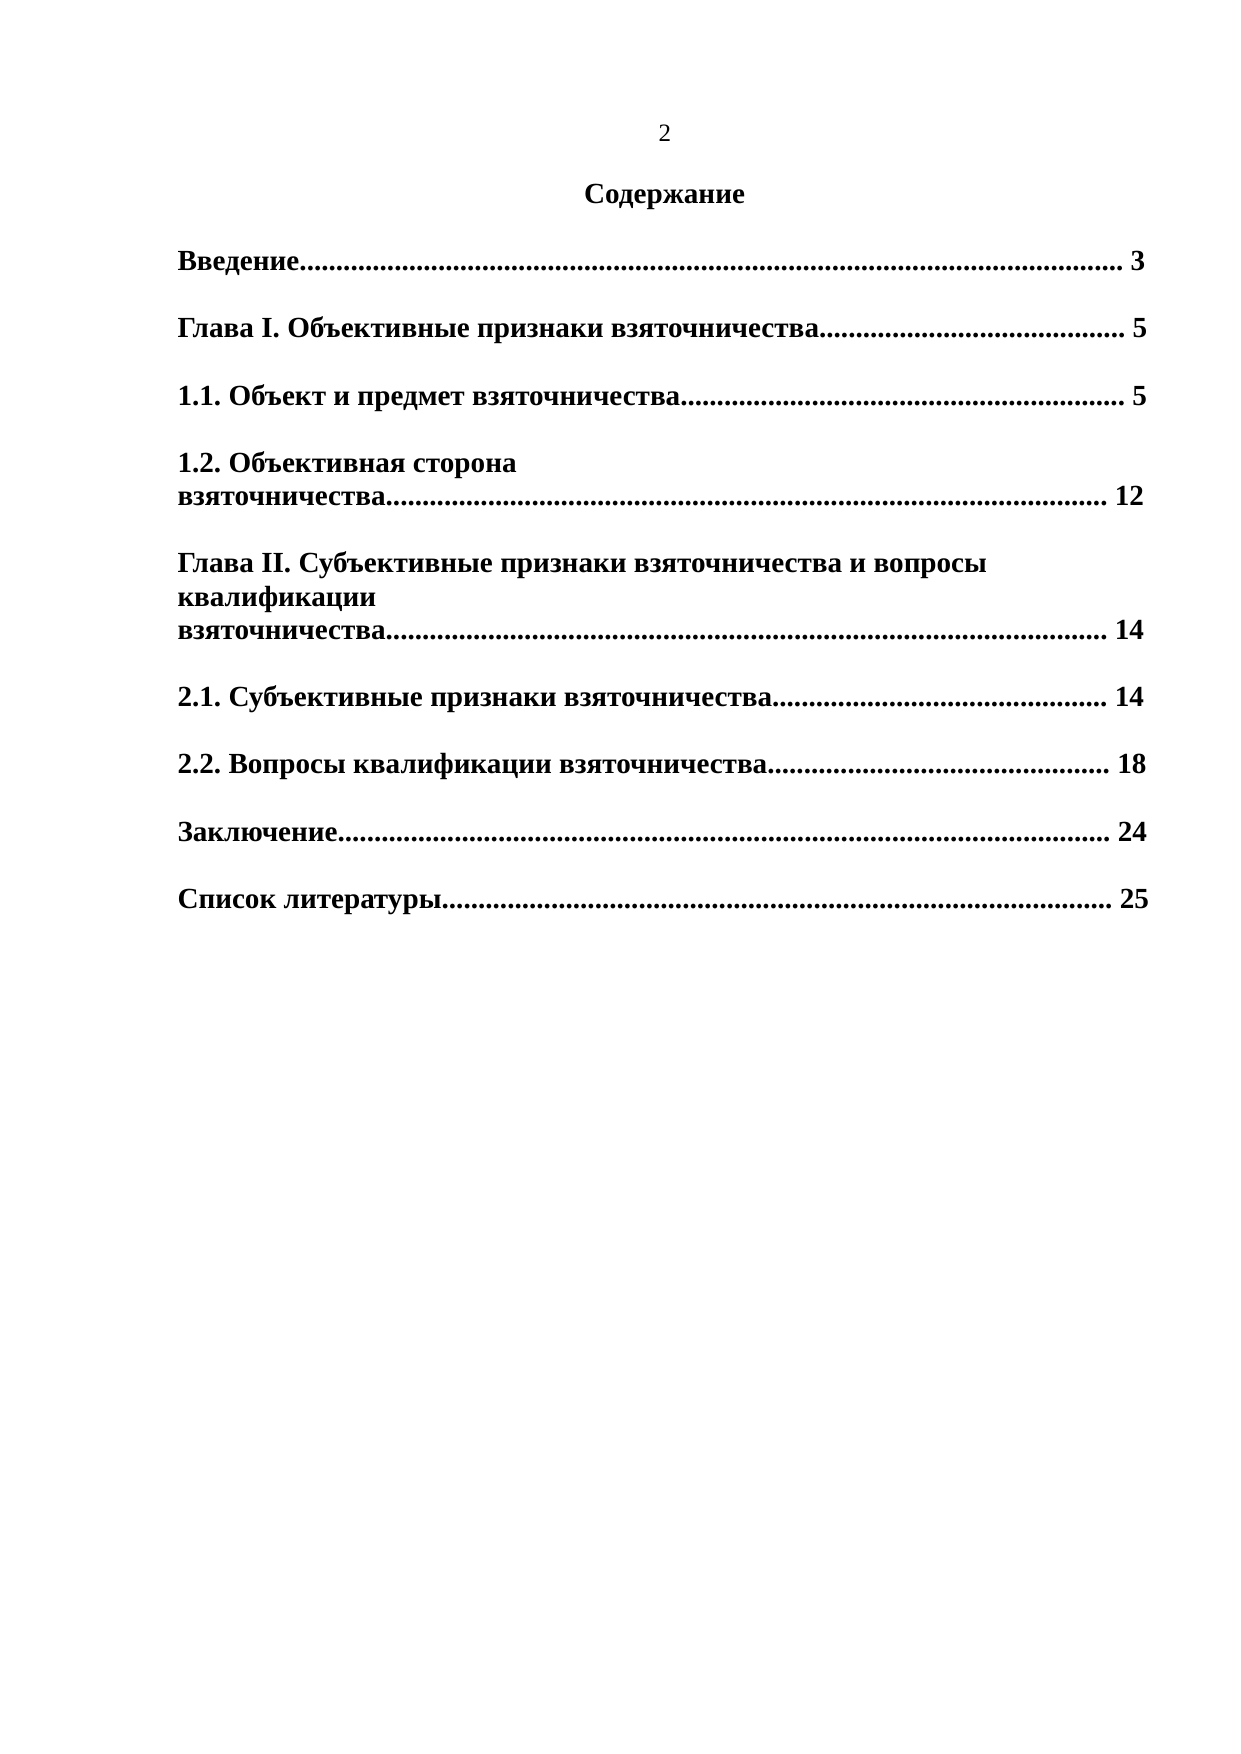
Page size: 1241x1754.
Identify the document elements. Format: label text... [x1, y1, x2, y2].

text 1.1. Объект и предмет взяточничества............................................................. 5 [177, 378, 1152, 411]
text 2.2. Вопросы квалификации взяточничества............................................... 18 [177, 747, 1152, 780]
text Список литературы............................................................................................ 25 [177, 881, 1152, 914]
text Введение................................................................................................................. 3 [177, 243, 1152, 277]
text Глава II. Субъективные признаки взяточничества и вопросы квалификации взяточничества................................................................................................... 14 [177, 545, 1152, 646]
text 2.1. Субъективные признаки взяточничества.............................................. 14 [177, 679, 1152, 713]
text Глава I. Объективные признаки взяточничества.......................................... 5 [177, 311, 1152, 344]
text 1.2. Объективная сторона взяточничества................................................................................................... 12 [177, 445, 1152, 512]
text Содержание [177, 176, 1152, 210]
text Заключение.......................................................................................................... 24 [177, 814, 1152, 847]
